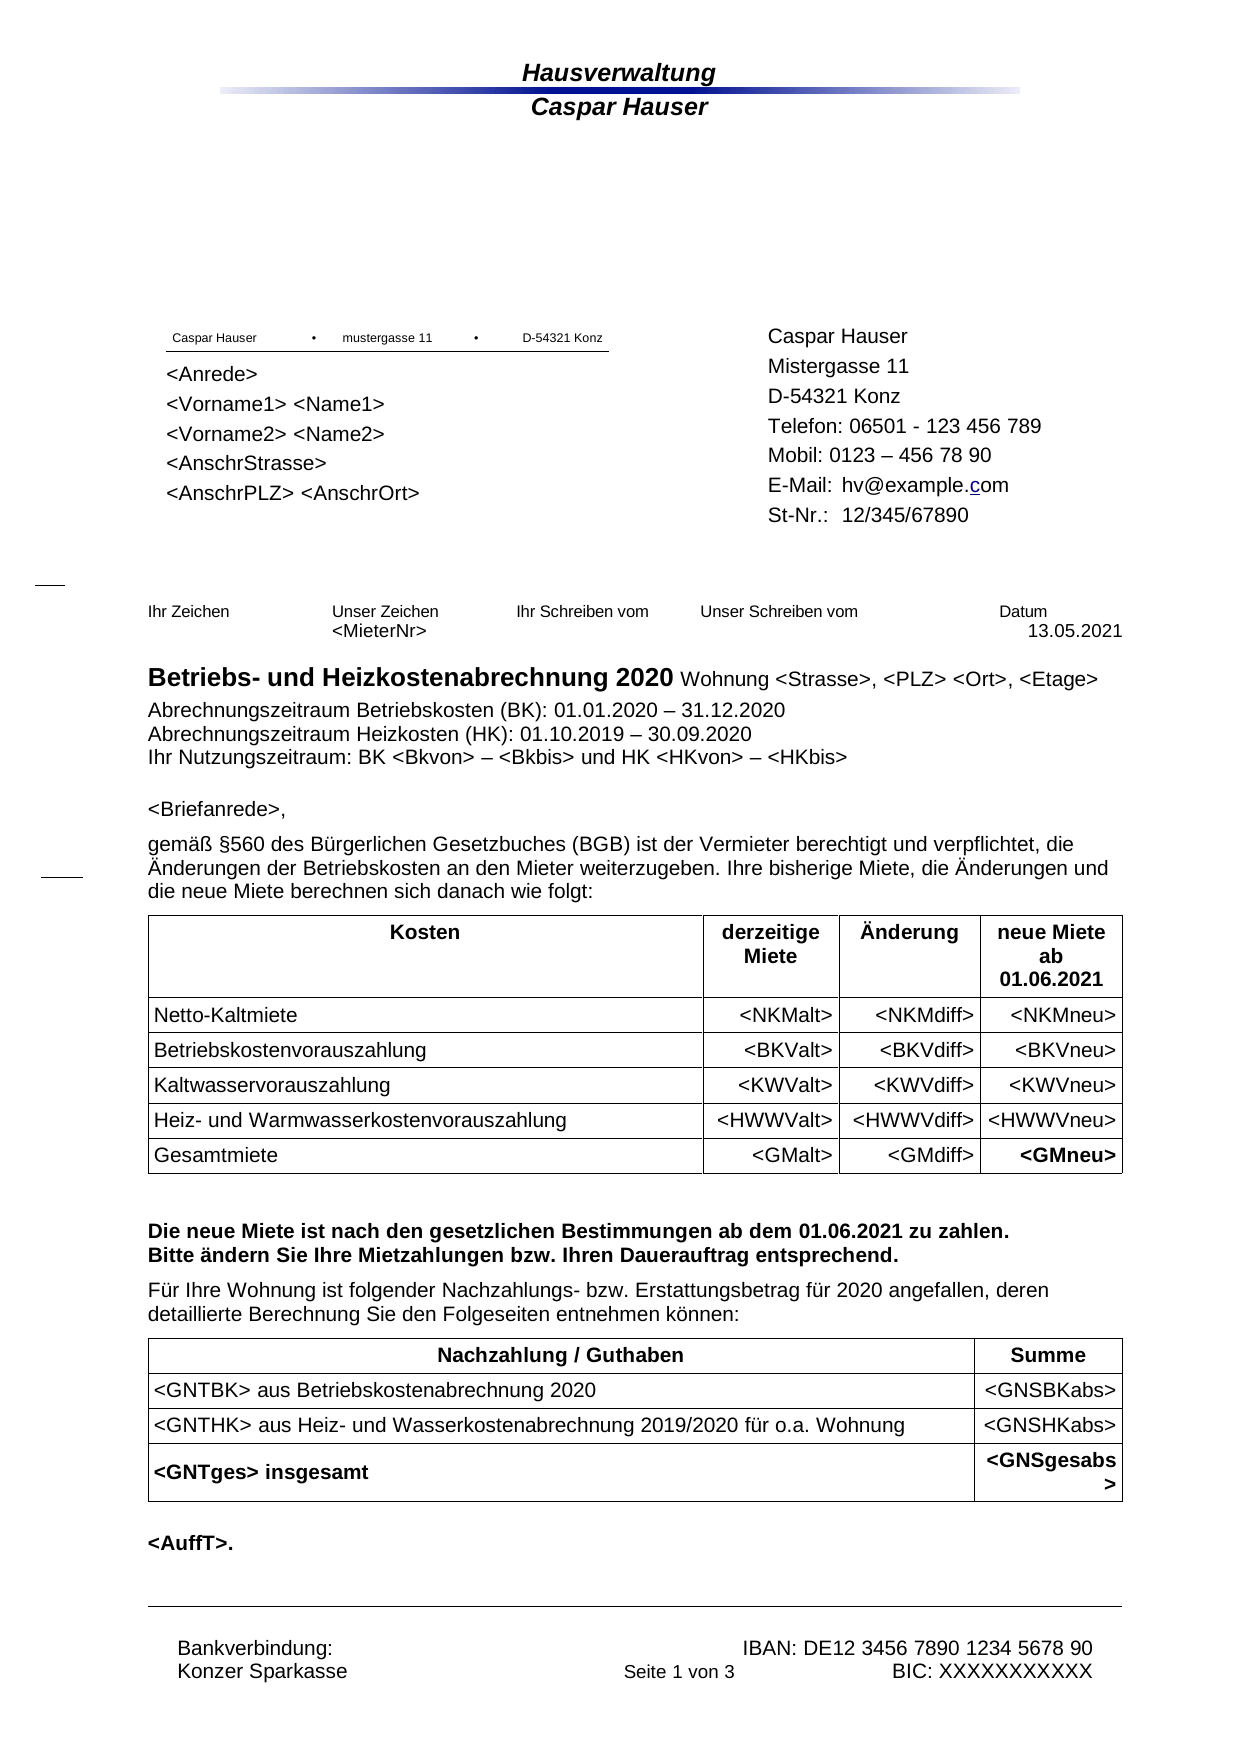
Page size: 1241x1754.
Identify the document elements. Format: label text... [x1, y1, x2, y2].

table_cell Netto-Kaltmiete [149, 998, 702, 1032]
table_header Ihr Schreiben vom [516, 602, 700, 621]
table_cell <GNSBKabs> [975, 1374, 1122, 1408]
text St-Nr.: 12/345/67890 [768, 503, 1122, 527]
text Mistergasse 11 [768, 354, 1122, 378]
text <AnschrPLZ> <AnschrOrt> [166, 482, 609, 505]
table_cell <BKVneu> [981, 1033, 1122, 1067]
table_cell <BKValt> [704, 1033, 838, 1067]
table_cell <GNSHKabs> [975, 1409, 1122, 1443]
table_cell <GNTHK> aus Heiz- und Wasserkostenabrechnung 2019/2020 für o.a. Wohnung [149, 1409, 974, 1443]
text <Vorname2> <Name2> [166, 422, 609, 446]
table_cell Gesamtmiete [149, 1139, 702, 1173]
table_cell <GMalt> [704, 1139, 838, 1173]
subtitle Die neue Miete ist nach den gesetzlichen Bestimmungen ab dem 01.06.2021 zu zahlen. Bitte ändern Sie Ihre Mietzahlungen bzw. Ihren Dauerauftrag entsprechend. [148, 1220, 1122, 1267]
table_cell [148, 621, 332, 642]
text gemäß §560 des Bürgerlichen Gesetzbuches (BGB) ist der Vermieter berechtigt und verpflichtet, die Änderungen der Betriebskosten an den Mieter weiterzugeben. Ihre bisherige Miete, die Änderungen und die neue Miete berechnen sich danach wie folgt: [148, 833, 1122, 903]
text <Anrede> [166, 362, 609, 386]
text <Briefanrede>, [148, 797, 1122, 821]
text Abrechnungszeitraum Heizkosten (HK): 01.10.2019 – 30.09.2020 Ihr Nutzungszeitraum: BK <Bkvon> – <Bkbis> und HK <HKvon> – <HKbis> [148, 722, 1134, 769]
table_cell [700, 621, 999, 642]
table_header Änderung [840, 916, 980, 997]
table_cell <GMdiff> [840, 1139, 980, 1173]
table_header derzeitige Miete [704, 916, 838, 997]
table_header Summe [975, 1339, 1122, 1373]
text D-54321 Konz [768, 384, 1122, 408]
text Telefon: 06501 - 123 456 789 [768, 414, 1122, 438]
picture [220, 87, 1020, 94]
table_cell <GNTBK> aus Betriebskostenabrechnung 2020 [149, 1374, 974, 1408]
subtitle <AuffT>. [148, 1508, 1122, 1555]
text E-Mail: hv@example.com [768, 474, 1122, 497]
table_cell <BKVdiff> [840, 1033, 980, 1067]
table_header Unser Schreiben vom [700, 602, 999, 621]
table_cell [516, 621, 700, 642]
table_header Datum [999, 602, 1122, 621]
table_cell <HWWVneu> [981, 1104, 1122, 1138]
table_cell <NKMdiff> [840, 998, 980, 1032]
text Mobil: 0123 – 456 78 90 [768, 444, 1122, 467]
text Abrechnungszeitraum Betriebskosten (BK): 01.01.2020 – 31.12.2020 [148, 699, 1134, 722]
table_cell 13.05.2021 [999, 621, 1122, 642]
table_cell <NKMalt> [704, 998, 838, 1032]
table_cell <GNTges> insgesamt [149, 1444, 974, 1501]
text <Vorname1> <Name1> [166, 392, 609, 416]
table_header Ihr Zeichen [148, 602, 332, 621]
table_header Nachzahlung / Guthaben [149, 1339, 974, 1373]
table_cell Betriebskostenvorauszahlung [149, 1033, 702, 1067]
table_cell <MieterNr> [332, 621, 516, 642]
text <AnschrStrasse> [166, 452, 609, 475]
text Hausverwaltung [212, 59, 1028, 87]
table_cell <NKMneu> [981, 998, 1122, 1032]
table_cell <KWVneu> [981, 1068, 1122, 1103]
table_cell <HWWValt> [704, 1104, 838, 1138]
text Für Ihre Wohnung ist folgender Nachzahlungs- bzw. Erstattungsbetrag für 2020 angefallen, deren detaillierte Berechnung Sie den Folgeseiten entnehmen können: [148, 1279, 1122, 1326]
text Caspar Hauser • mustergasse 11 • D-54321 Konz [166, 325, 609, 351]
text Caspar Hauser [212, 87, 1028, 121]
table_cell <GNSgesabs> [975, 1444, 1122, 1501]
table_cell Heiz- und Warmwasserkostenvorauszahlung [149, 1104, 702, 1138]
table_header Unser Zeichen [332, 602, 516, 621]
text Caspar Hauser [768, 325, 1122, 348]
table_header neue Miete ab 01.06.2021 [981, 916, 1122, 997]
table_cell <HWWVdiff> [840, 1104, 980, 1138]
table_cell Kaltwasservorauszahlung [149, 1068, 702, 1103]
table_header Kosten [149, 916, 702, 997]
text Betriebs- und Heizkostenabrechnung 2020 Wohnung <Strasse>, <PLZ> <Ort>, <Etage> [148, 663, 1134, 692]
table_cell <KWValt> [704, 1068, 838, 1103]
table_cell <GMneu> [981, 1139, 1122, 1173]
table_cell <KWVdiff> [840, 1068, 980, 1103]
